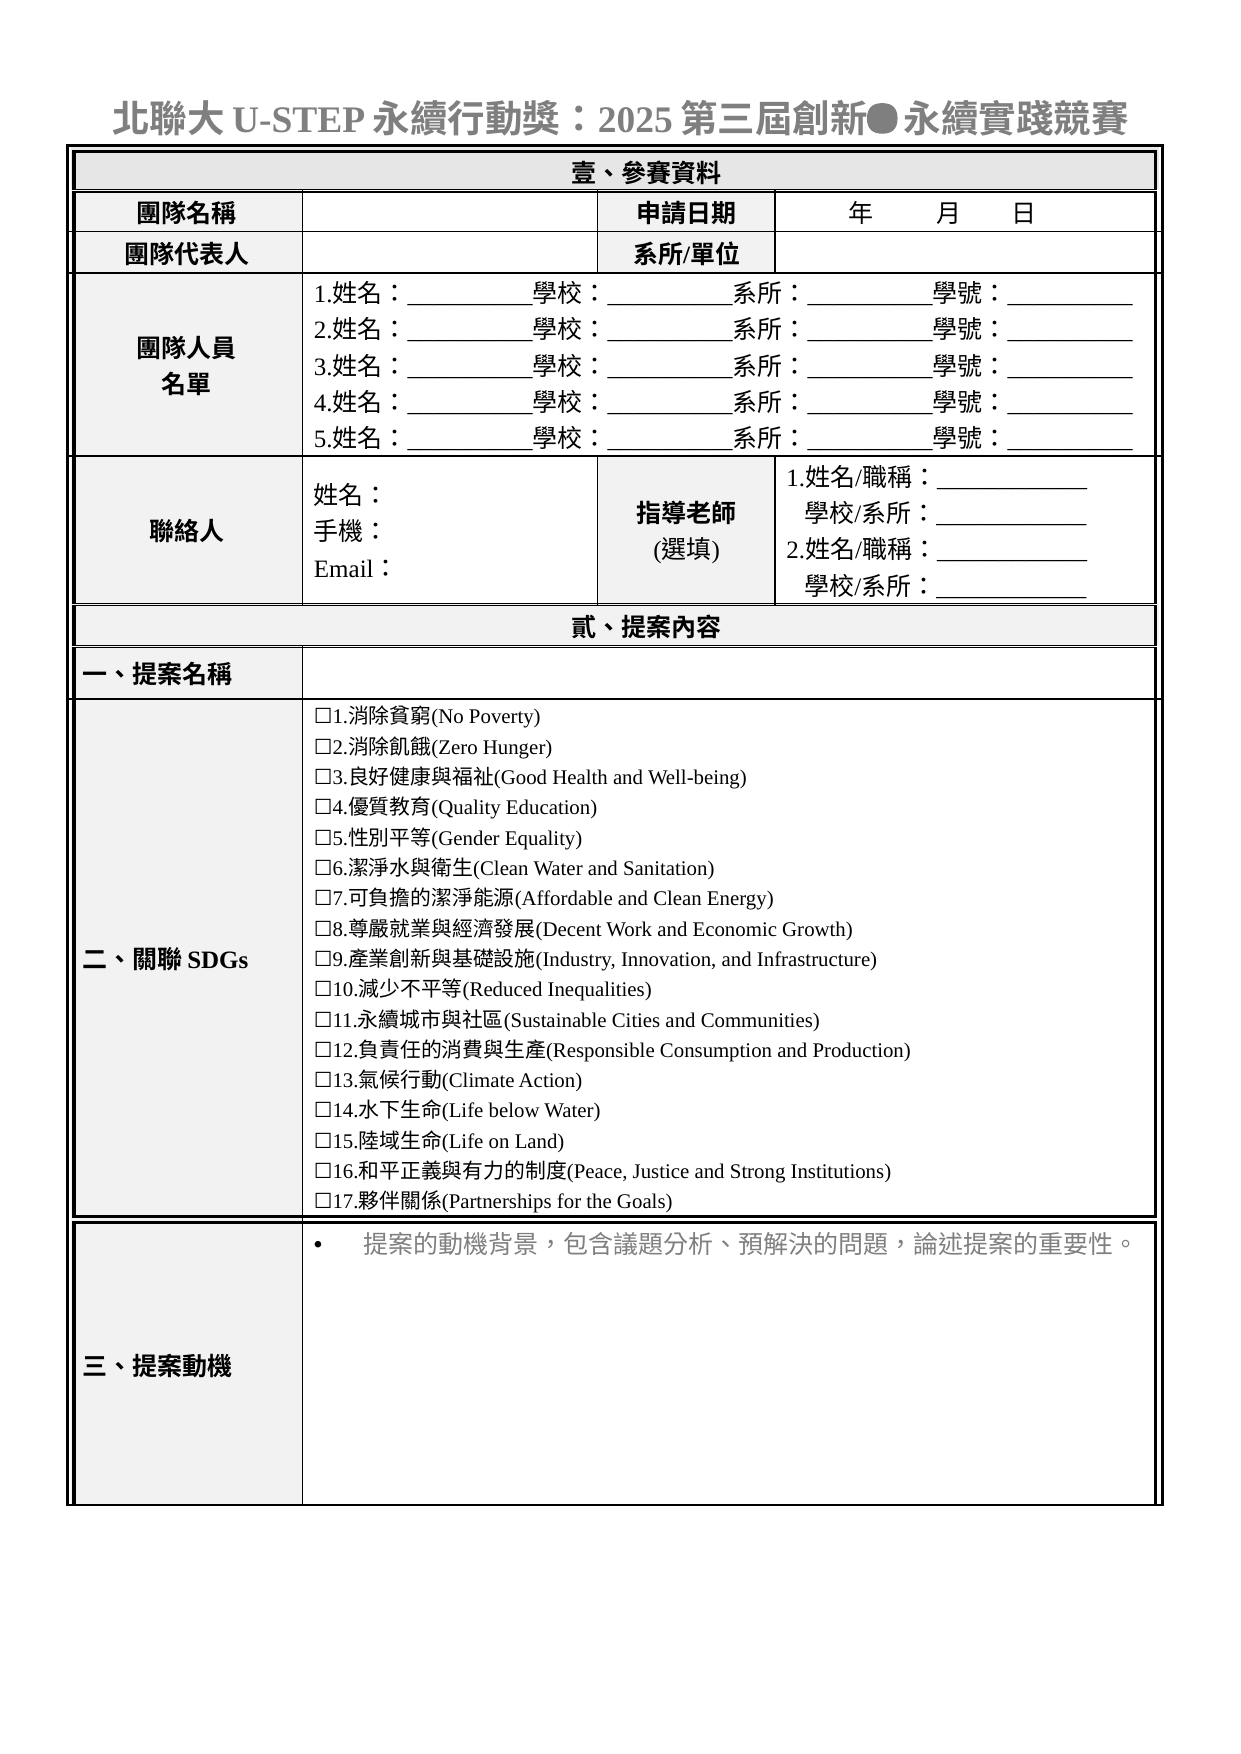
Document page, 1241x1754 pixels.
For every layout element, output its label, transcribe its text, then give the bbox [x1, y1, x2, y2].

table_cell [776, 232, 1154, 272]
table_cell 1.姓名：__________學校：__________系所：__________學號：__________ 2.姓名：__________學校：__________系所：__________學號：__________ 3.姓名：__________學校：__________系所：__________學號：__________ 4.姓名：__________學校：__________系所：__________學號：__________ 5.姓名：__________學校：__________系所：__________學號：__________ [303, 274, 1154, 455]
table_cell 一、提案名稱 [76, 648, 302, 698]
table_cell 姓名： 手機： Email： [303, 457, 597, 603]
table_cell 二、關聯SDGs [76, 700, 302, 1215]
table_cell ☐1.消除貧窮(No Poverty) ☐2.消除飢餓(Zero Hunger) ☐3.良好健康與福祉(Good Health and Well-being) ☐4.優質教育(Quality Education) ☐5.性別平等(Gender Equality) ☐6.潔淨水與衛生(Clean Water and Sanitation) ☐7.可負擔的潔淨能源(Affordable and Clean Energy) ☐8.尊嚴就業與經濟發展(Decent Work and Economic Growth) ☐9.產業創新與基礎設施(Industry, Innovation, and Infrastructure) ☐10.減少不平等(Reduced Inequalities) ☐11.永續城市與社區(Sustainable Cities and Communities) ☐12.負責任的消費與生產(Responsible Consumption and Production) ☐13.氣候行動(Climate Action) ☐14.水下生命(Life below Water) ☐15.陸域生命(Life on Land) ☐16.和平正義與有力的制度(Peace, Justice and Strong Institutions) ☐17.夥伴關係(Partnerships for the Goals) [303, 700, 1154, 1215]
table_cell 團隊代表人 [76, 232, 302, 272]
table_cell 系所/單位 [598, 232, 774, 272]
table_cell 聯絡人 [76, 457, 302, 603]
table_cell 三、提案動機 [71, 1215, 302, 1504]
table_cell [303, 648, 1154, 698]
table_cell 年 月 日 [776, 193, 1154, 231]
table_cell 團隊人員 名單 [76, 274, 302, 455]
table_cell 團隊名稱 [76, 193, 302, 231]
table_cell [303, 232, 597, 272]
table_cell 指導老師 (選填) [598, 457, 774, 603]
table_cell [303, 193, 597, 231]
table_cell 1.姓名/職稱：____________ 學校/系所：____________ 2.姓名/職稱：____________ 學校/系所：____________ [776, 457, 1154, 603]
table_cell 提案的動機背景，包含議題分析、預解決的問題，論述提案的重要性。 [303, 1215, 1159, 1504]
table_header 壹、參賽資料 [71, 147, 1159, 189]
table_cell 貳、提案內容 [76, 606, 1154, 645]
table_cell 申請日期 [598, 193, 774, 231]
